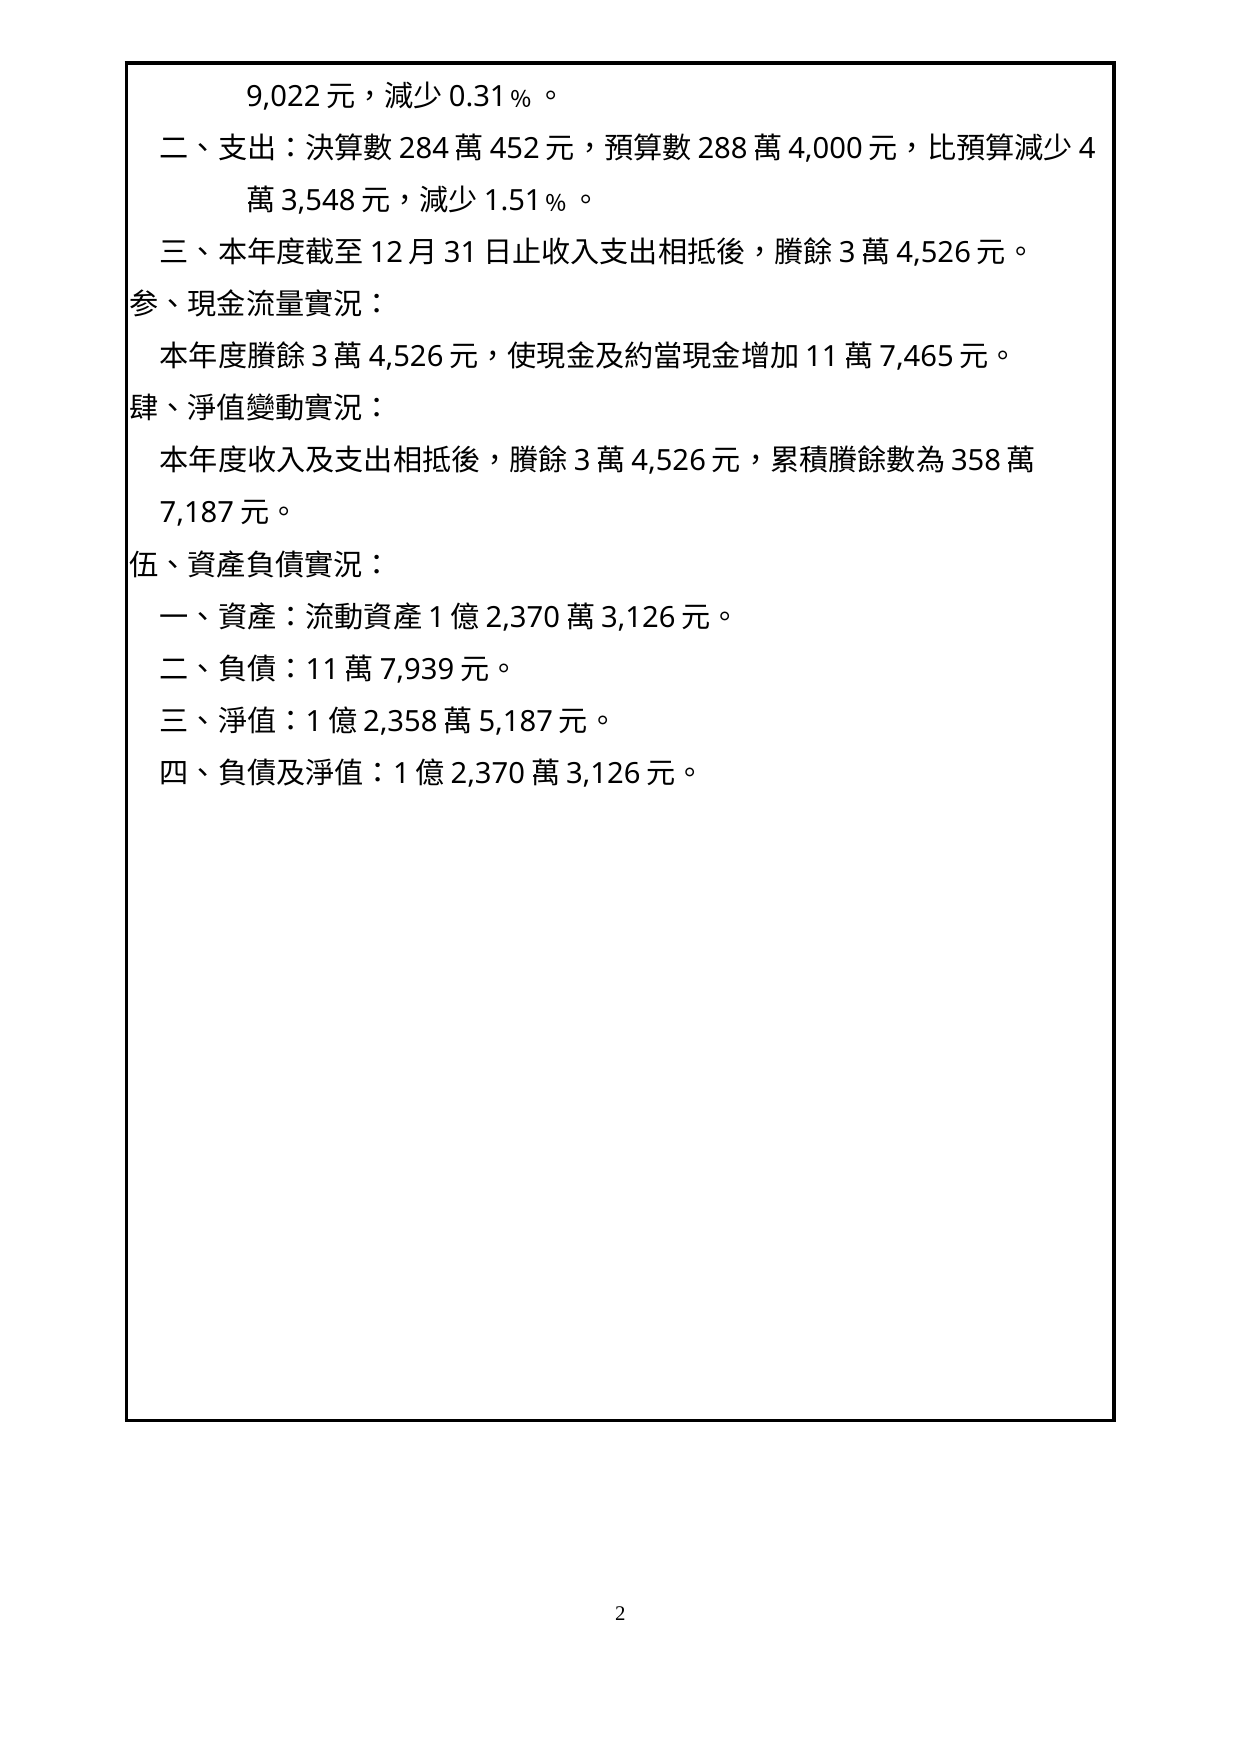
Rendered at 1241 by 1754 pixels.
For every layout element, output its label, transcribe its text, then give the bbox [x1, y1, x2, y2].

table_header 9,022元，減少0.31﹪。 二、支出：決算數284萬452元，預算數288萬4,000元，比預算減少4萬3,548元，減少1.51﹪。 三、本年度截至12月31日止收入支出相抵後，賸餘3萬4,526元。 参、現金流量實況： 本年度賸餘3萬4,526元，使現金及約當現金增加11萬7,465元。 肆、淨值變動實況： 本年度收入及支出相抵後，賸餘3萬4,526元，累積賸餘數為358萬 7,187元。 伍、資產負債實況： 一、資產：流動資產1億2,370萬3,126元。 二、負債：11萬7,939元。 三、淨值：1億2,358萬5,187元。 四、負債及淨值：1億2,370萬3,126元。 [128, 65, 1112, 1419]
